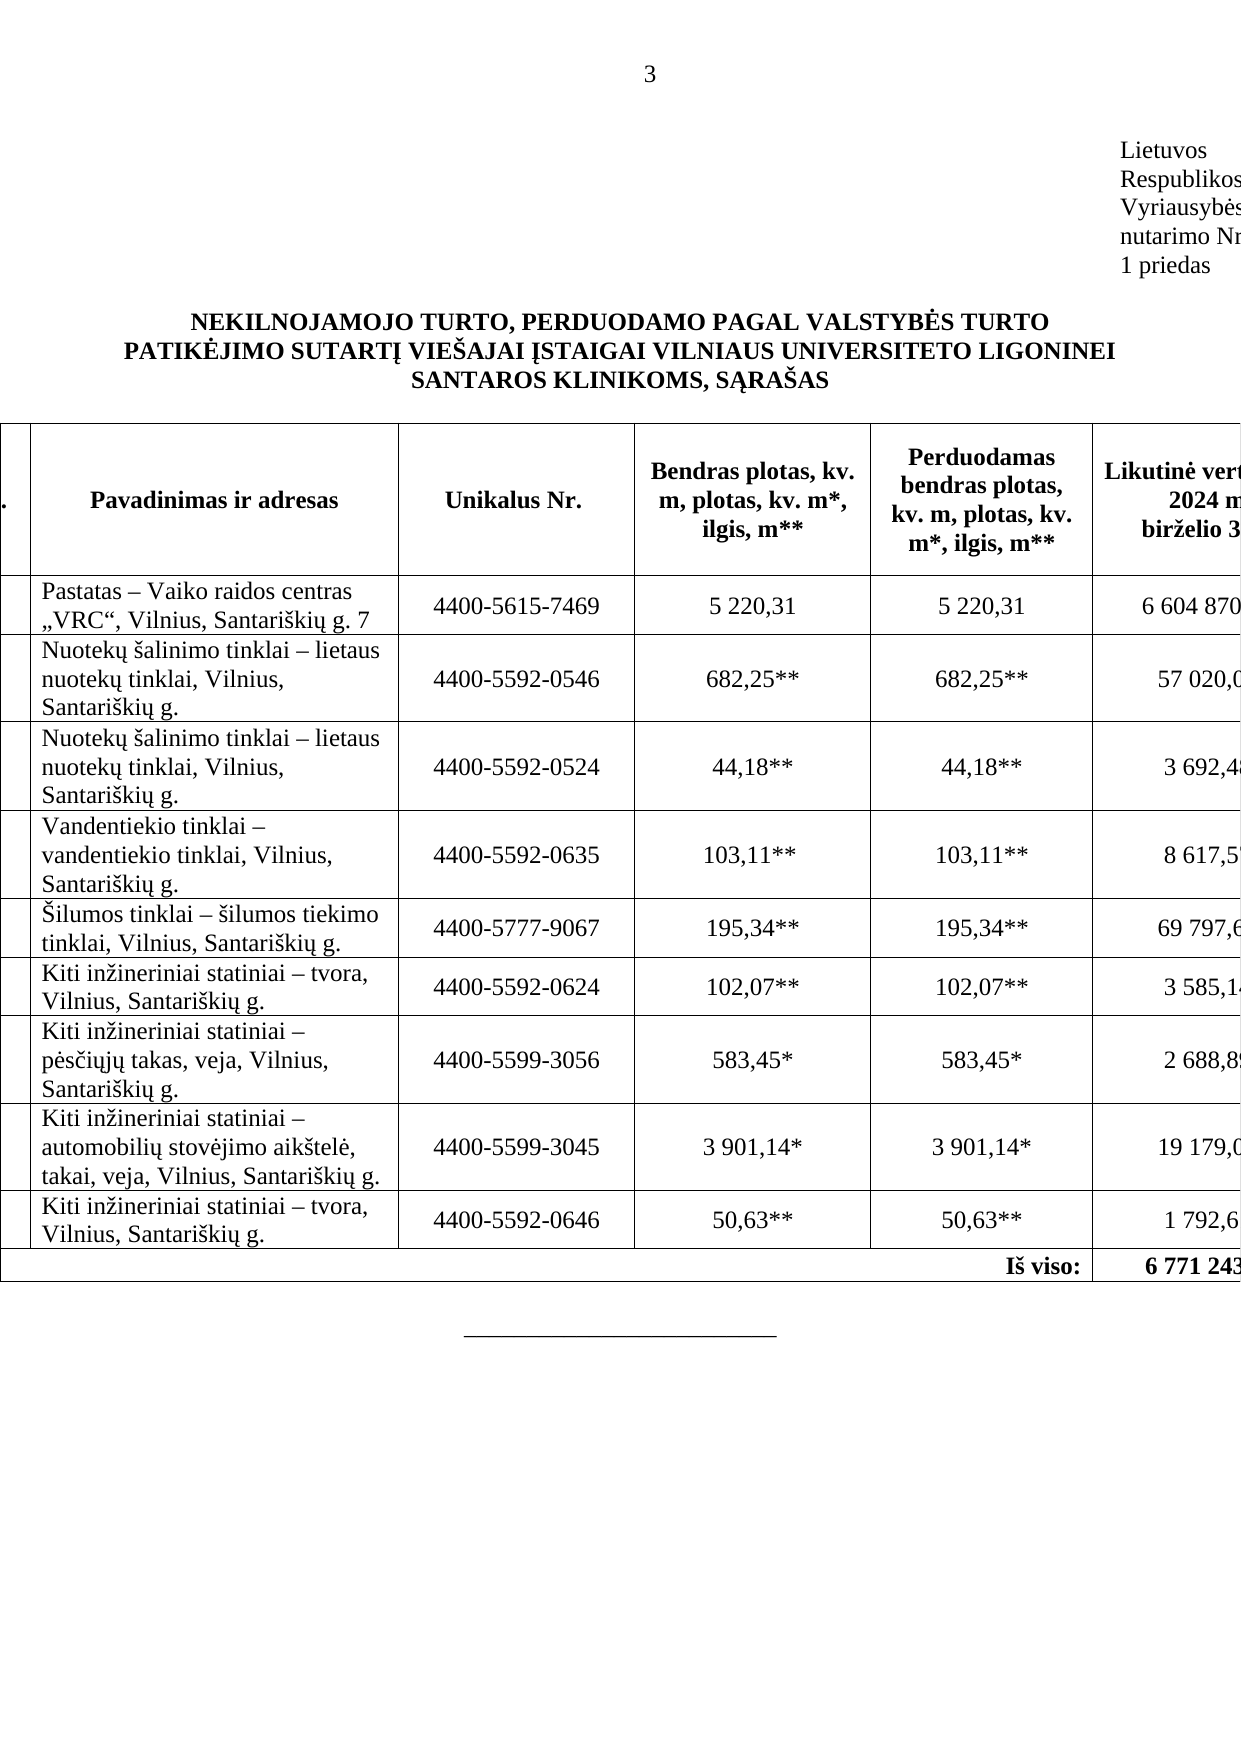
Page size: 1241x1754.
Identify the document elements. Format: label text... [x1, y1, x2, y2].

table_cell 195,34** [635, 899, 870, 957]
table_cell 4. [1, 811, 30, 898]
table_cell 3 692,48 [1093, 722, 1240, 810]
table_cell Kiti inžineriniai statiniai – tvora, Vilnius, Santariškių g. [31, 1191, 398, 1248]
table_cell 7. [1, 1016, 30, 1102]
table_cell 103,11** [871, 811, 1092, 898]
table_cell 44,18** [635, 722, 870, 810]
table_cell 19 179,09 [1093, 1104, 1240, 1190]
table_cell 2. [1, 635, 30, 721]
table_cell 4400-5592-0646 [399, 1191, 634, 1248]
table_cell 3 901,14* [871, 1104, 1092, 1190]
table_cell 2 688,89 [1093, 1016, 1240, 1102]
table_cell 57 020,03 [1093, 635, 1240, 721]
table_cell 50,63** [871, 1191, 1092, 1248]
table_cell 4400-5599-3056 [399, 1016, 634, 1102]
table_header Likutinė vertė, Eur, 2024 m. birželio 30 d. [1093, 424, 1240, 575]
table_cell 682,25** [635, 635, 870, 721]
table_cell 4400-5777-9067 [399, 899, 634, 957]
table_cell 8. [1, 1104, 30, 1190]
table_cell 102,07** [871, 958, 1092, 1015]
table_cell 102,07** [635, 958, 870, 1015]
table_cell 6. [1, 958, 30, 1015]
table_cell Vandentiekio tinklai – vandentiekio tinklai, Vilnius, Santariškių g. [31, 811, 398, 898]
table_header Bendras plotas, kv. m, plotas, kv. m*, ilgis, m** [635, 424, 870, 575]
text NEKILNOJAMOJO TURTO, PERDUODAMO PAGAL VALSTYBĖS TURTO PATIKĖJIMO SUTARTĮ VIEŠAJAI ĮSTAIGAI VILNIAUS UNIVERSITETO LIGONINEI SANTAROS KLINIKOMS, SĄRAŠAS [118, 307, 1122, 394]
table_cell 44,18** [871, 722, 1092, 810]
table_cell 583,45* [635, 1016, 870, 1102]
table_cell Kiti inžineriniai statiniai – automobilių stovėjimo aikštelė, takai, veja, Vilnius, Santariškių g. [31, 1104, 398, 1190]
table_cell Kiti inžineriniai statiniai – tvora, Vilnius, Santariškių g. [31, 958, 398, 1015]
table_cell 9. [1, 1191, 30, 1248]
table_cell Nuotekų šalinimo tinklai – lietaus nuotekų tinklai, Vilnius, Santariškių g. [31, 635, 398, 721]
table_cell Iš viso: [1, 1249, 1092, 1281]
table_cell 4400-5592-0635 [399, 811, 634, 898]
table_cell 4400-5592-0524 [399, 722, 634, 810]
table_cell 3. [1, 722, 30, 810]
table_cell 5. [1, 899, 30, 957]
table_cell 5 220,31 [871, 576, 1092, 634]
table_cell Nuotekų šalinimo tinklai – lietaus nuotekų tinklai, Vilnius, Santariškių g. [31, 722, 398, 810]
table_cell 103,11** [635, 811, 870, 898]
table_cell 3 585,14 [1093, 958, 1240, 1015]
table_header Perduodamas bendras plotas, kv. m, plotas, kv. m*, ilgis, m** [871, 424, 1092, 575]
text Lietuvos Respublikos Vyriausybės nutarimo Nr. 1 priedas [1120, 135, 1240, 279]
table_cell 5 220,31 [635, 576, 870, 634]
table_cell 69 797,65 [1093, 899, 1240, 957]
table_cell 682,25** [871, 635, 1092, 721]
table_cell 4400-5592-0546 [399, 635, 634, 721]
table_cell Kiti inžineriniai statiniai – pėsčiųjų takas, veja, Vilnius, Santariškių g. [31, 1016, 398, 1102]
table_cell 8 617,57 [1093, 811, 1240, 898]
table_cell 1 792,61 [1093, 1191, 1240, 1248]
table_header Pavadinimas ir adresas [31, 424, 398, 575]
table_header Eil. Nr. [1, 424, 30, 575]
table_cell 583,45* [871, 1016, 1092, 1102]
table_cell 4400-5599-3045 [399, 1104, 634, 1190]
table_cell 1. [1, 576, 30, 634]
table_cell 4400-5615-7469 [399, 576, 634, 634]
table_cell Šilumos tinklai – šilumos tiekimo tinklai, Vilnius, Santariškių g. [31, 899, 398, 957]
table_cell 3 901,14* [635, 1104, 870, 1190]
table_cell 50,63** [635, 1191, 870, 1248]
table_header Unikalus Nr. [399, 424, 634, 575]
table_cell Pastatas – Vaiko raidos centras „VRC“, Vilnius, Santariškių g. 7 [31, 576, 398, 634]
table_cell 6 771 243,92 [1093, 1249, 1240, 1281]
text _________________________ [118, 1311, 1122, 1340]
table_cell 4400-5592-0624 [399, 958, 634, 1015]
table_cell 6 604 870,46 [1093, 576, 1240, 634]
table_cell 195,34** [871, 899, 1092, 957]
